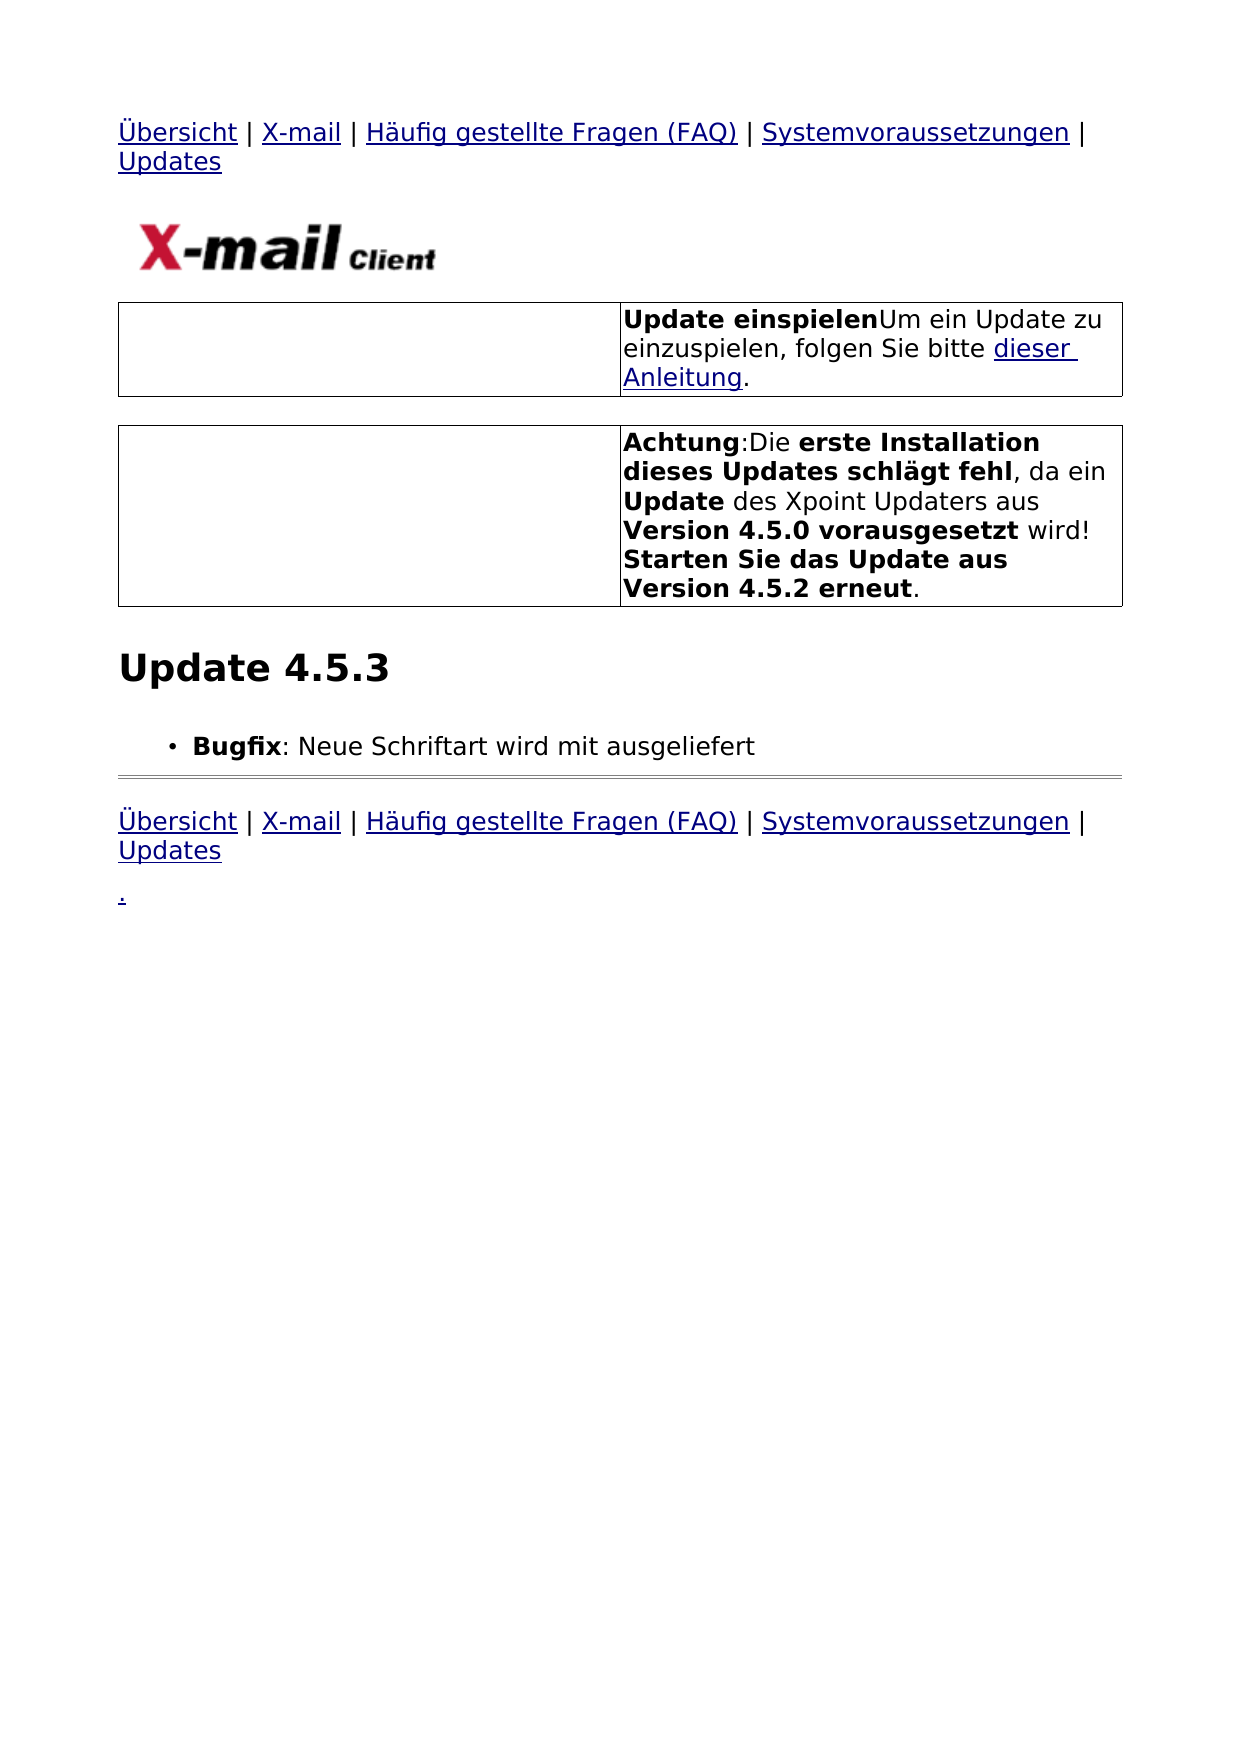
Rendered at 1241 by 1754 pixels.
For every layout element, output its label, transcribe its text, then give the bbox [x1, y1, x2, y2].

text . [118, 878, 1122, 907]
table_header Achtung:Die erste Installation dieses Updates schlägt fehl, da ein Update des Xpoint Updaters aus Version 4.5.0 vorausgesetzt wird! Starten Sie das Update aus Version 4.5.2 erneut. [621, 426, 1122, 606]
table_header [119, 426, 620, 606]
text Übersicht | X-mail | Häufig gestellte Fragen (FAQ) | Systemvoraussetzungen | Updates [118, 807, 1122, 866]
text Übersicht | X-mail | Häufig gestellte Fragen (FAQ) | Systemvoraussetzungen | Updates [118, 118, 1122, 176]
subtitle Update 4.5.3 [118, 646, 1122, 690]
table_header [119, 303, 620, 396]
picture [118, 188, 439, 275]
list Bugfix: Neue Schriftart wird mit ausgeliefert [177, 732, 1122, 761]
table_header Update einspielenUm ein Update zu einzuspielen, folgen Sie bitte dieser Anleitung. [621, 303, 1122, 396]
